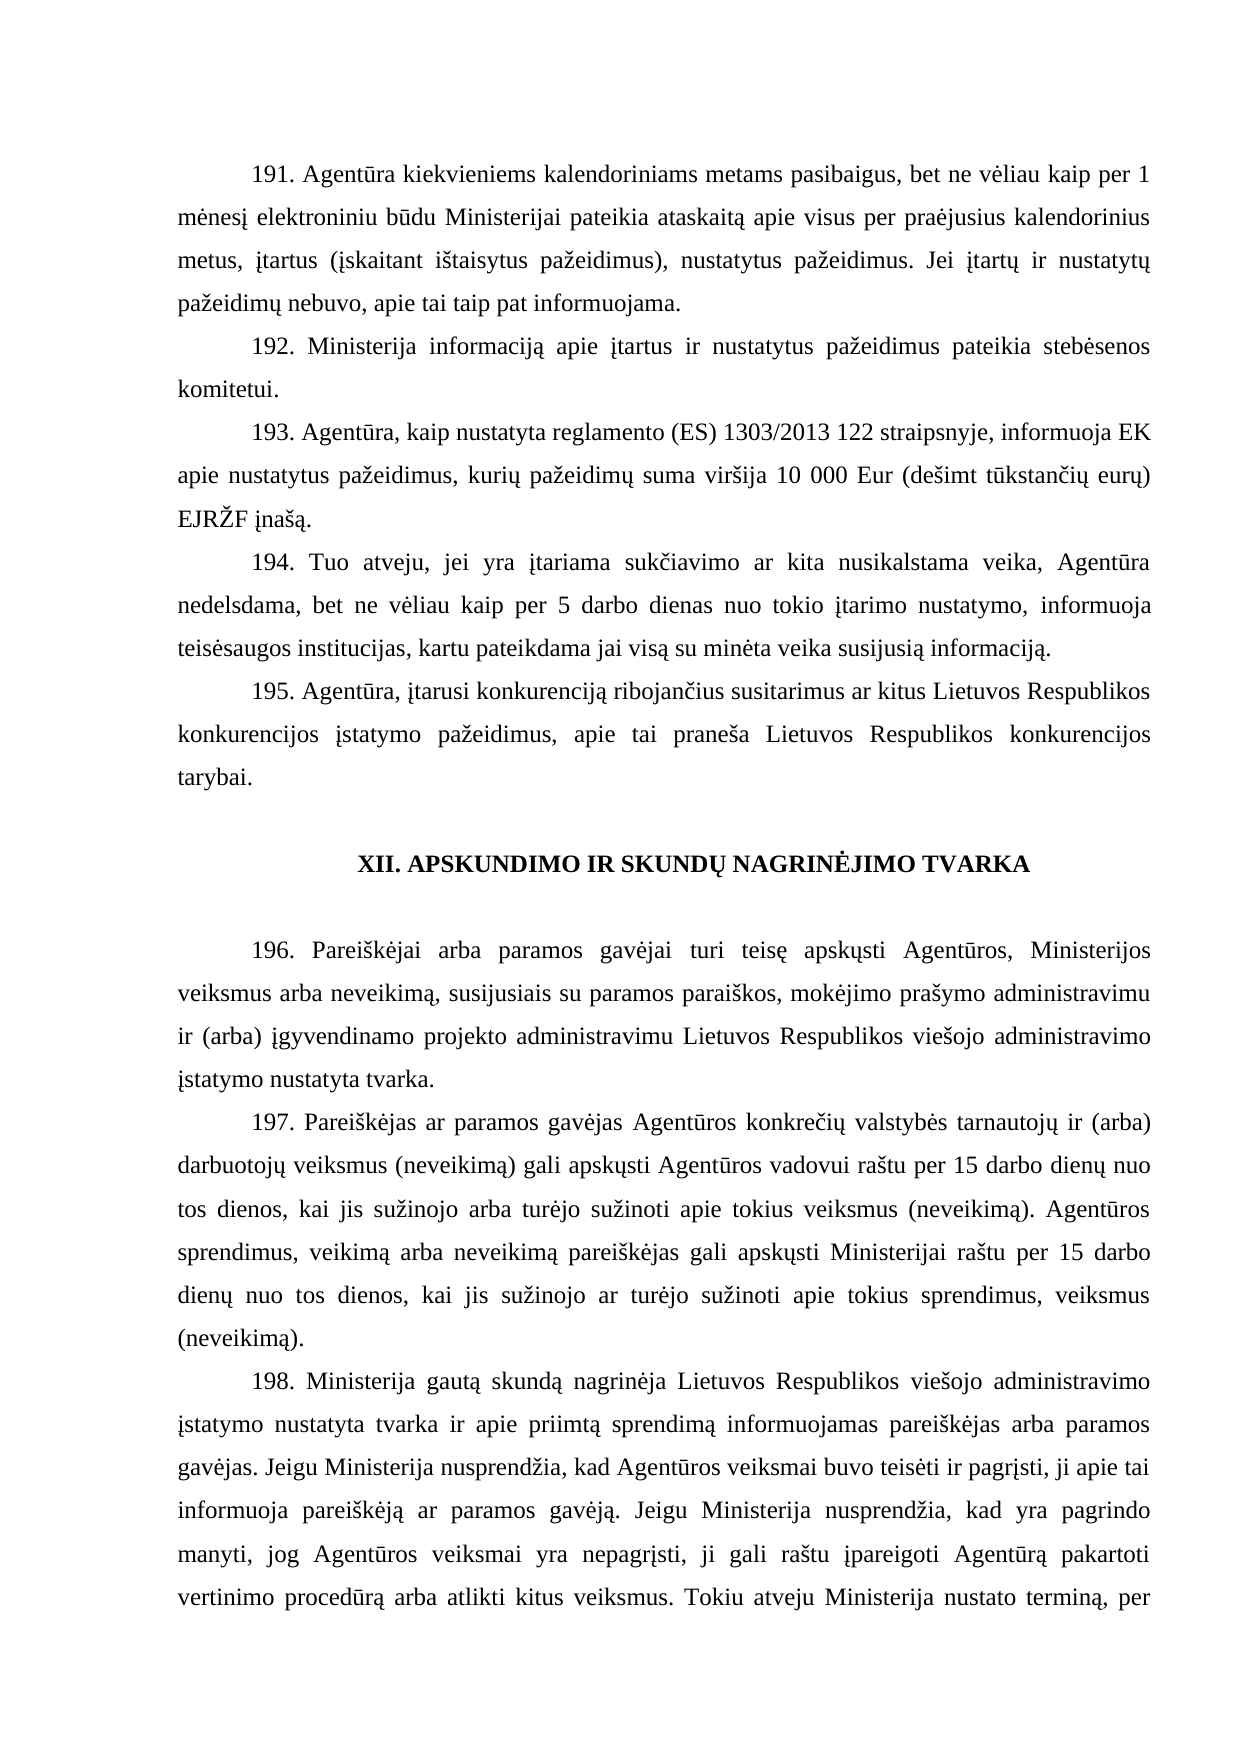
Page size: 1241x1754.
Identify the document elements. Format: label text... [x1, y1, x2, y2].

text 194. Tuo atveju, jei yra įtariama sukčiavimo ar kita nusikalstama veika, Agentūra nedelsdama, bet ne vėliau kaip per 5 darbo dienas nuo tokio įtarimo nustatymo, informuoja teisėsaugos institucijas, kartu pateikdama jai visą su minėta veika susijusią informaciją. [177, 547, 1152, 662]
text 191. Agentūra kiekvieniems kalendoriniams metams pasibaigus, bet ne vėliau kaip per 1 mėnesį elektroniniu būdu Ministerijai pateikia ataskaitą apie visus per praėjusius kalendorinius metus, įtartus (įskaitant ištaisytus pažeidimus), nustatytus pažeidimus. Jei įtartų ir nustatytų pažeidimų nebuvo, apie tai taip pat informuojama. [177, 159, 1152, 317]
text 197. Pareiškėjas ar paramos gavėjas Agentūros konkrečių valstybės tarnautojų ir (arba) darbuotojų veiksmus (neveikimą) gali apskųsti Agentūros vadovui raštu per 15 darbo dienų nuo tos dienos, kai jis sužinojo arba turėjo sužinoti apie tokius veiksmus (neveikimą). Agentūros sprendimus, veikimą arba neveikimą pareiškėjas gali apskųsti Ministerijai raštu per 15 darbo dienų nuo tos dienos, kai jis sužinojo ar turėjo sužinoti apie tokius sprendimus, veiksmus (neveikimą). [177, 1107, 1152, 1352]
text 198. Ministerija gautą skundą nagrinėja Lietuvos Respublikos viešojo administravimo įstatymo nustatyta tvarka ir apie priimtą sprendimą informuojamas pareiškėjas arba paramos gavėjas. Jeigu Ministerija nusprendžia, kad Agentūros veiksmai buvo teisėti ir pagrįsti, ji apie tai informuoja pareiškėją ar paramos gavėją. Jeigu Ministerija nusprendžia, kad yra pagrindo manyti, jog Agentūros veiksmai yra nepagrįsti, ji gali raštu įpareigoti Agentūrą pakartoti vertinimo procedūrą arba atlikti kitus veiksmus. Tokiu atveju Ministerija nustato terminą, per [177, 1366, 1152, 1611]
text 192. Ministerija informaciją apie įtartus ir nustatytus pažeidimus pateikia stebėsenos komitetui. [177, 331, 1152, 403]
text 195. Agentūra, įtarusi konkurenciją ribojančius susitarimus ar kitus Lietuvos Respublikos konkurencijos įstatymo pažeidimus, apie tai praneša Lietuvos Respublikos konkurencijos tarybai. [177, 676, 1152, 791]
text 193. Agentūra, kaip nustatyta reglamento (ES) 1303/2013 122 straipsnyje, informuoja EK apie nustatytus pažeidimus, kurių pažeidimų suma viršija 10 000 Eur (dešimt tūkstančių eurų) EJRŽF įnašą. [177, 417, 1152, 532]
text 196. Pareiškėjai arba paramos gavėjai turi teisę apskųsti Agentūros, Ministerijos veiksmus arba neveikimą, susijusiais su paramos paraiškos, mokėjimo prašymo administravimu ir (arba) įgyvendinamo projekto administravimu Lietuvos Respublikos viešojo administravimo įstatymo nustatyta tvarka. [177, 935, 1152, 1093]
text XII. Apskundimo ir Skundų Nagrinėjimo tvarka [177, 849, 1152, 877]
